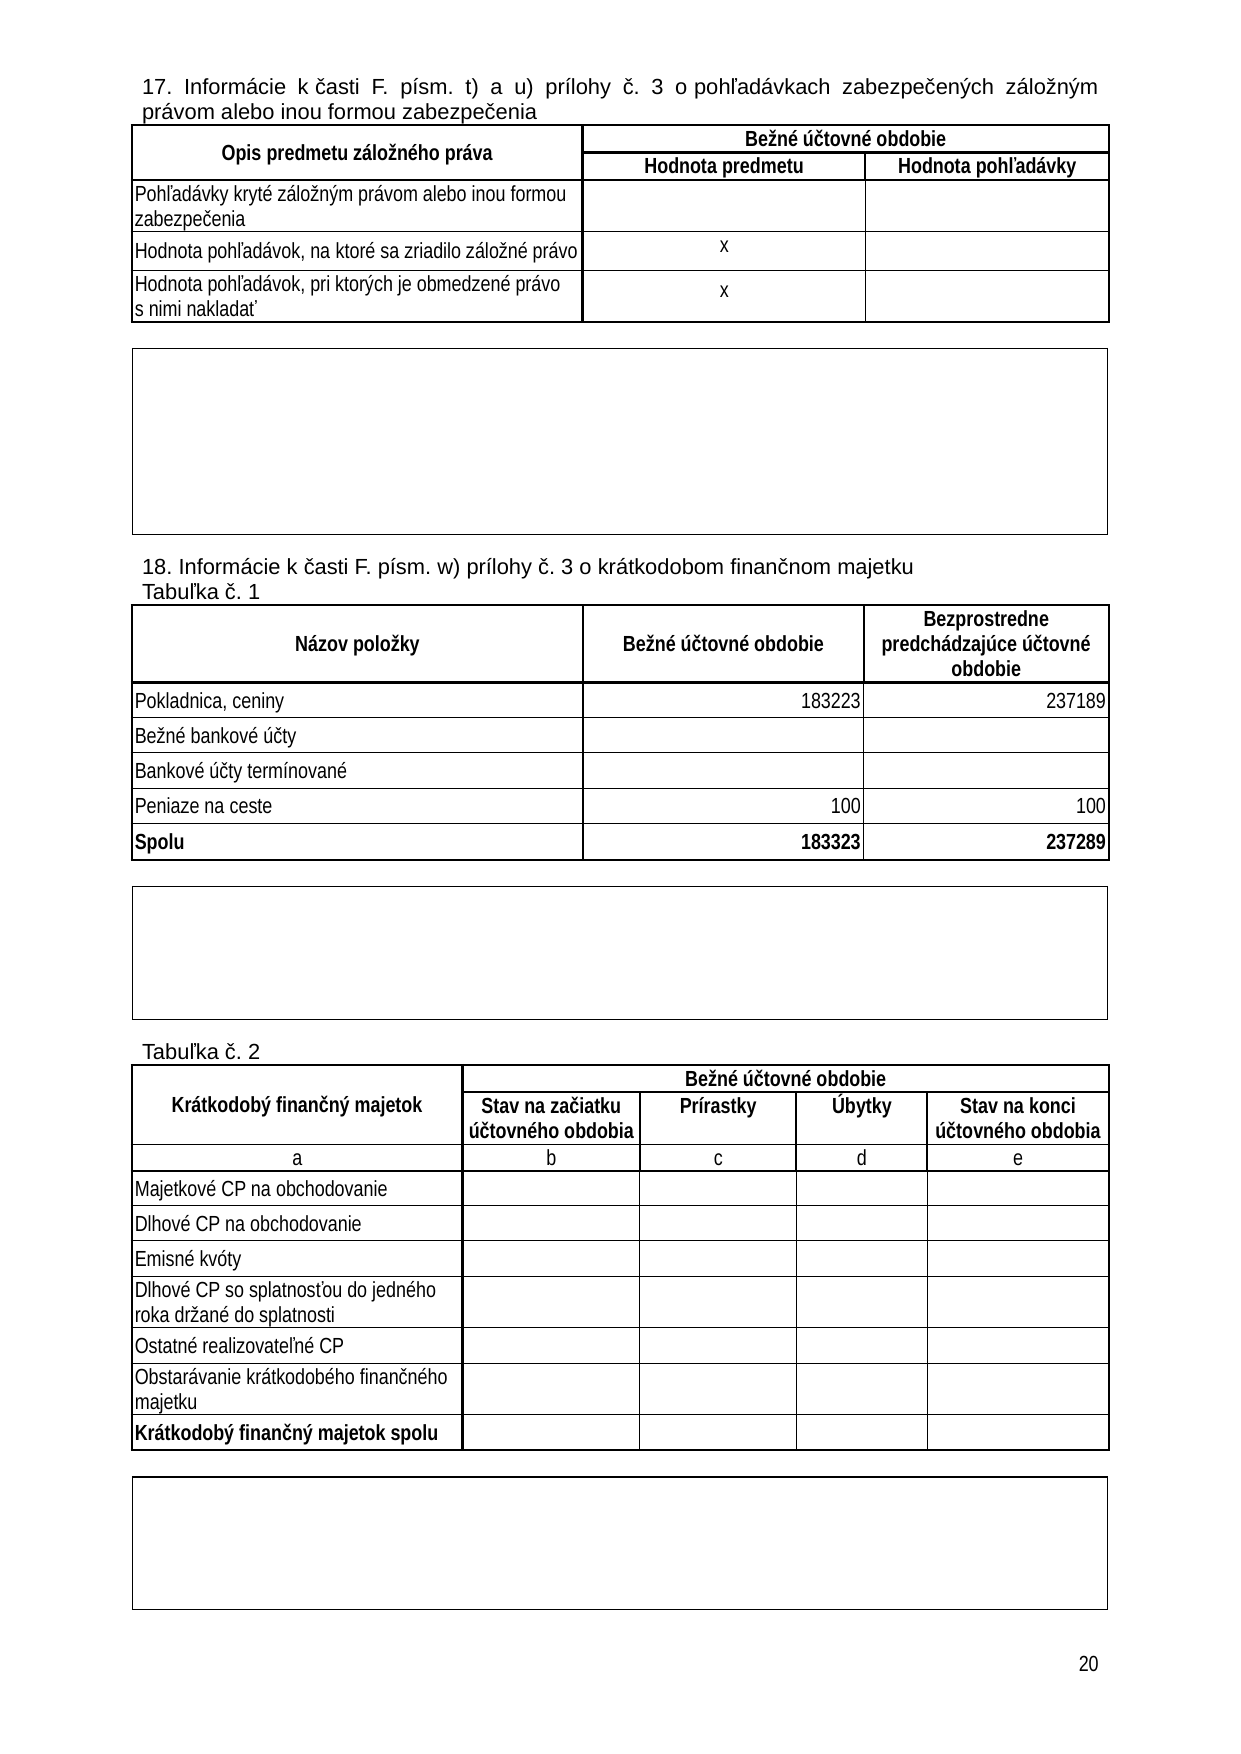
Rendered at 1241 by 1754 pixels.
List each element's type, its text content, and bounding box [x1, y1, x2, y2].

table_cell [928, 1172, 1108, 1205]
table_cell [640, 1241, 796, 1276]
table_cell [464, 1241, 639, 1276]
table_cell Krátkodobý finančný majetok spolu [133, 1415, 461, 1449]
table_cell [864, 753, 1108, 788]
table_cell Hodnota predmetu [584, 154, 864, 178]
table_cell [464, 1364, 639, 1414]
table_cell [797, 1277, 927, 1327]
table_cell Bankové účty termínované [133, 753, 582, 788]
table_cell 183323 [584, 824, 863, 858]
table_cell [928, 1328, 1108, 1362]
table_cell x [584, 271, 865, 321]
text Tabuľka č. 1 [142, 579, 1098, 604]
table_header Bežné účtovné obdobie [584, 126, 1108, 151]
table_header [133, 887, 1107, 1018]
table_header Bezprostredne predchádzajúce účtovné obdobie [865, 606, 1108, 681]
table_cell Emisné kvóty [133, 1241, 461, 1276]
table_header Krátkodobý finančný majetok [133, 1066, 461, 1143]
table_cell 237289 [864, 824, 1108, 858]
table_cell Prírastky [641, 1093, 795, 1143]
table_cell [464, 1328, 639, 1362]
text 18. Informácie k časti F. písm. w) prílohy č. 3 o krátkodobom finančnom majetku [142, 554, 1098, 579]
table_cell Spolu [133, 824, 582, 858]
table_cell Pokladnica, ceniny [133, 684, 582, 717]
table_cell c [641, 1145, 795, 1169]
table_cell Ostatné realizovateľné CP [133, 1328, 461, 1362]
table_cell [928, 1277, 1108, 1327]
table_cell [928, 1241, 1108, 1276]
table_header Bežné účtovné obdobie [464, 1066, 1108, 1091]
table_cell [584, 181, 865, 231]
table_cell [797, 1415, 927, 1449]
table_cell Pohľadávky kryté záložným právom alebo inou formou zabezpečenia [133, 181, 581, 231]
table_cell Hodnota pohľadávok, na ktoré sa zriadilo záložné právo [133, 232, 581, 269]
table_cell Stav na začiatku účtovného obdobia [464, 1093, 639, 1143]
table_cell [464, 1172, 639, 1205]
table_cell Stav na konci účtovného obdobia [928, 1093, 1108, 1143]
table_cell [928, 1415, 1108, 1449]
table_cell Obstarávanie krátkodobého finančného majetku [133, 1364, 461, 1414]
text Tabuľka č. 2 [142, 1039, 1098, 1064]
table_cell [866, 271, 1108, 321]
table_cell [797, 1172, 927, 1205]
table_cell 100 [864, 789, 1108, 823]
table_header Názov položky [133, 606, 582, 681]
table_cell Dlhové CP na obchodovanie [133, 1206, 461, 1240]
table_header Opis predmetu záložného práva [133, 126, 581, 178]
table_cell [464, 1277, 639, 1327]
table_cell Hodnota pohľadávky [866, 154, 1108, 178]
table_cell Hodnota pohľadávok, pri ktorých je obmedzené právo s nimi nakladať [133, 271, 581, 321]
table_cell Majetkové CP na obchodovanie [133, 1172, 461, 1205]
table_cell Dlhové CP so splatnosťou do jedného roka držané do splatnosti [133, 1277, 461, 1327]
table_cell 100 [584, 789, 863, 823]
table_cell 183223 [584, 684, 863, 717]
table_cell [864, 718, 1108, 752]
table_cell [928, 1364, 1108, 1414]
table_cell [797, 1241, 927, 1276]
table_cell [640, 1172, 796, 1205]
table_cell [640, 1415, 796, 1449]
table_cell Úbytky [797, 1093, 926, 1143]
table_cell [640, 1277, 796, 1327]
table_cell [640, 1364, 796, 1414]
table_cell [640, 1328, 796, 1362]
table_cell [866, 232, 1108, 269]
table_cell x [584, 232, 865, 269]
table_header [133, 1478, 1107, 1609]
table_cell 237189 [864, 684, 1108, 717]
table_header Bežné účtovné obdobie [584, 606, 863, 681]
table_cell [928, 1206, 1108, 1240]
table_cell e [928, 1145, 1108, 1169]
table_cell Peniaze na ceste [133, 789, 582, 823]
table_cell [584, 753, 863, 788]
table_cell [797, 1206, 927, 1240]
table_cell b [464, 1145, 639, 1169]
table_cell [866, 181, 1108, 231]
table_cell [464, 1206, 639, 1240]
table_cell [640, 1206, 796, 1240]
table_header [133, 349, 1107, 533]
table_cell [584, 718, 863, 752]
text 17. Informácie k časti F. písm. t) a u) prílohy č. 3 o pohľadávkach zabezpečených záložným právom alebo inou formou zabezpečenia [142, 74, 1098, 124]
table_cell a [133, 1145, 461, 1169]
table_cell d [797, 1145, 926, 1169]
table_cell [797, 1328, 927, 1362]
table_cell Bežné bankové účty [133, 718, 582, 752]
table_cell [464, 1415, 639, 1449]
table_cell [797, 1364, 927, 1414]
